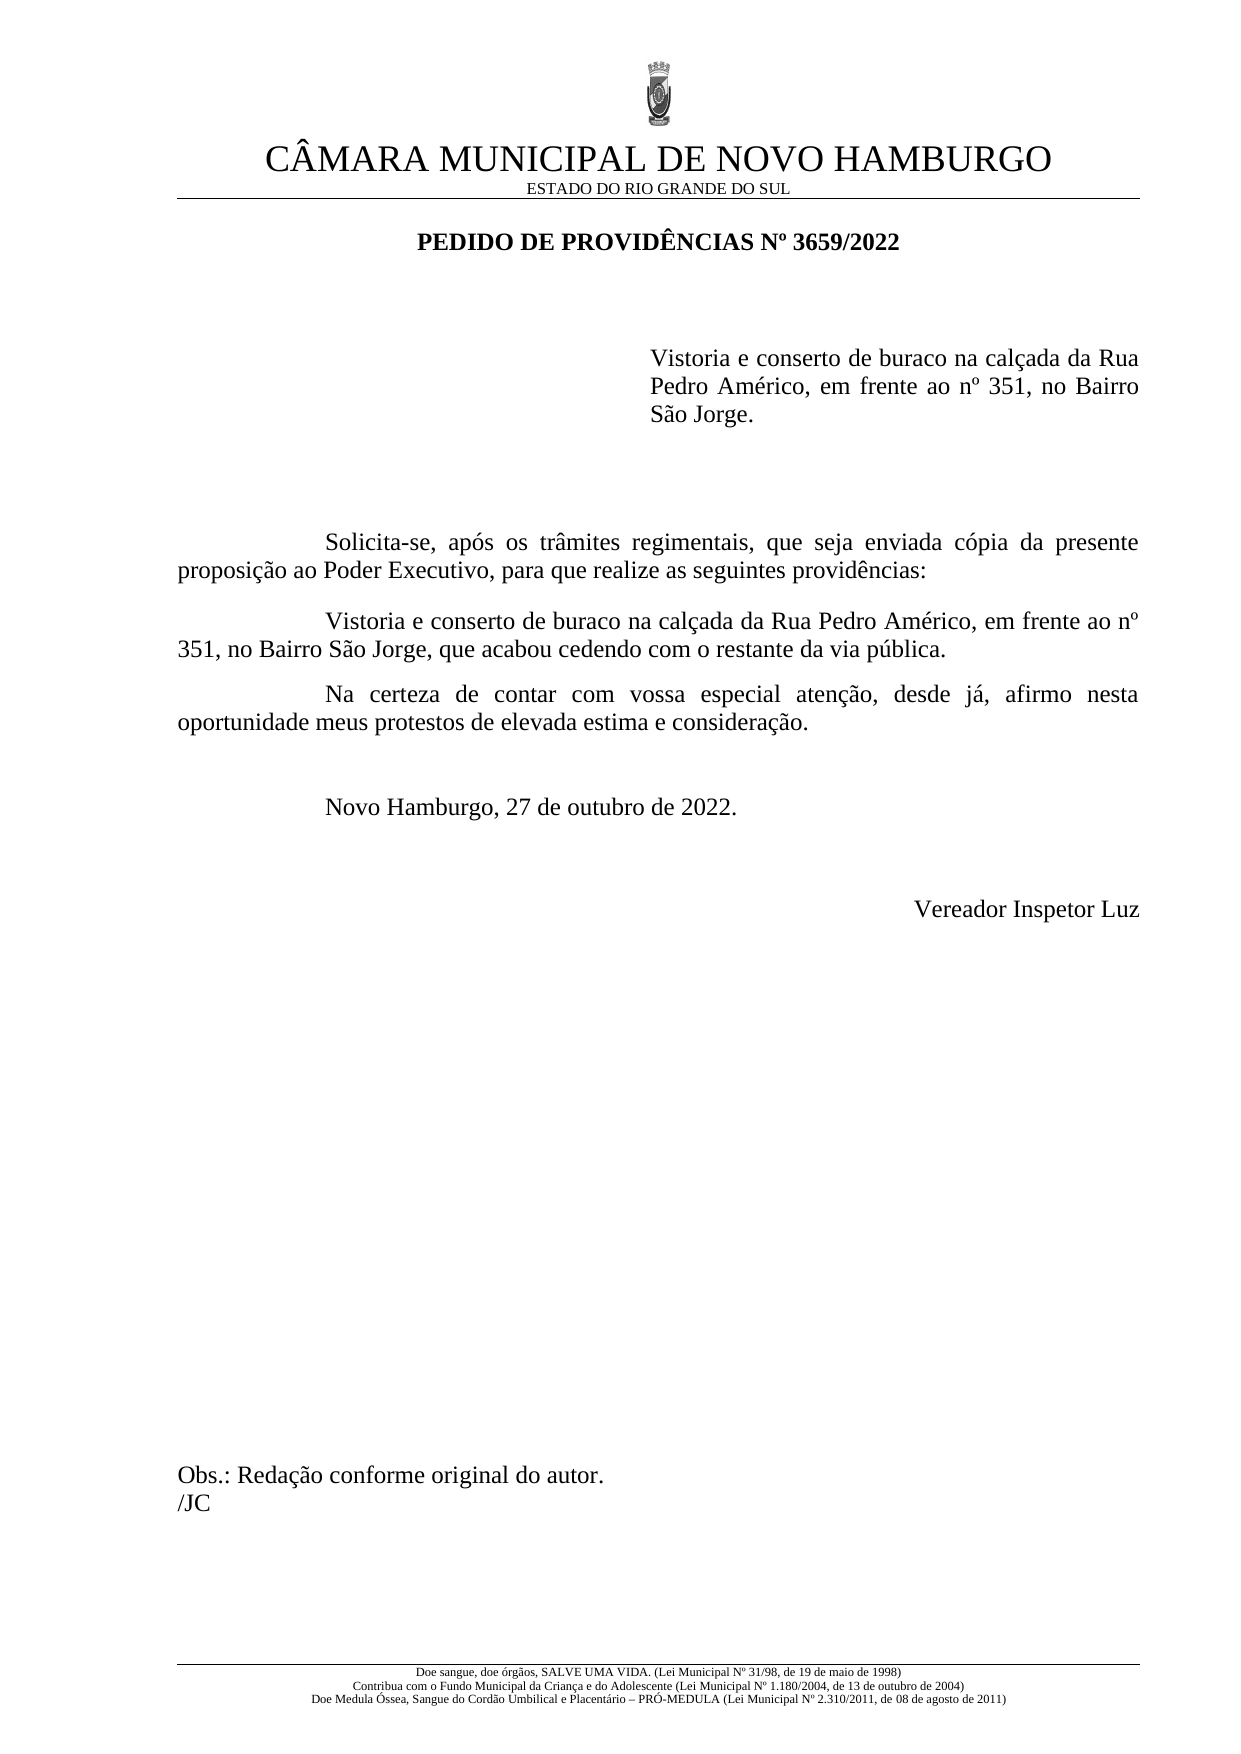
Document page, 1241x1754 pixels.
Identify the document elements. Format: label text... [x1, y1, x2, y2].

text Na certeza de contar com vossa especial atenção, desde já, afirmo nesta oportunidade meus protestos de elevada estima e consideração. [177, 680, 1140, 736]
text Novo Hamburgo, 27 de outubro de 2022. [177, 793, 1140, 821]
text Solicita-se, após os trâmites regimentais, que seja enviada cópia da presente proposição ao Poder Executivo, para que realize as seguintes providências: [177, 528, 1140, 583]
text /JC [177, 1489, 1140, 1517]
text Vereador Inspetor Luz [177, 895, 1140, 923]
text Obs.: Redação conforme original do autor. [177, 1461, 1140, 1489]
text PEDIDO DE PROVIDÊNCIAS Nº 3659/2022 [177, 228, 1140, 256]
text Vistoria e conserto de buraco na calçada da Rua Pedro Américo, em frente ao nº 351, no Bairro São Jorge, que acabou cedendo com o restante da via pública. [177, 607, 1140, 662]
text Vistoria e conserto de buraco na calçada da Rua Pedro Américo, em frente ao nº 351, no Bairro São Jorge. [650, 344, 1140, 428]
